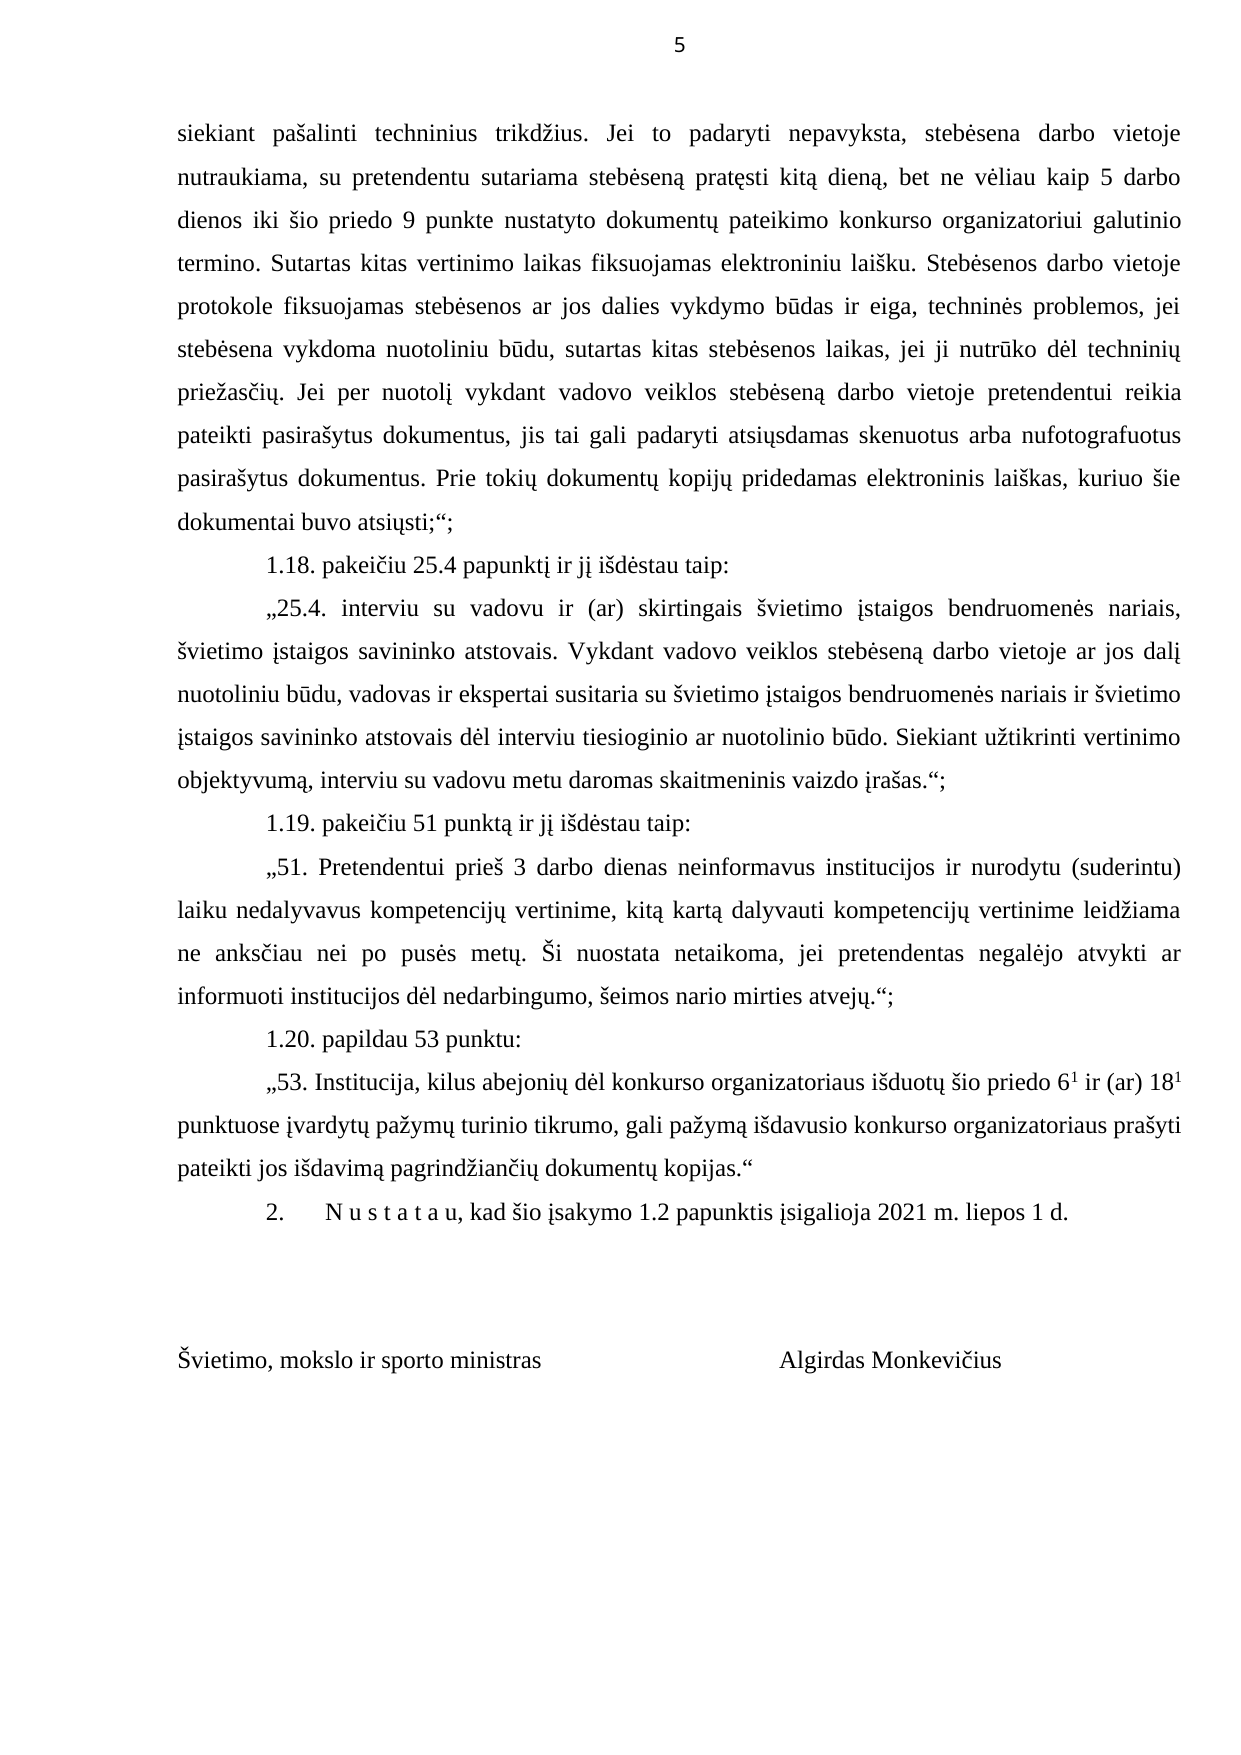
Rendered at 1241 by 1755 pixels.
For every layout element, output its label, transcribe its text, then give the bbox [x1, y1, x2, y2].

text siekiant pašalinti techninius trikdžius. Jei to padaryti nepavyksta, stebėsena darbo vietoje nutraukiama, su pretendentu sutariama stebėseną pratęsti kitą dieną, bet ne vėliau kaip 5 darbo dienos iki šio priedo 9 punkte nustatyto dokumentų pateikimo konkurso organizatoriui galutinio termino. Sutartas kitas vertinimo laikas fiksuojamas elektroniniu laišku. Stebėsenos darbo vietoje protokole fiksuojamas stebėsenos ar jos dalies vykdymo būdas ir eiga, techninės problemos, jei stebėsena vykdoma nuotoliniu būdu, sutartas kitas stebėsenos laikas, jei ji nutrūko dėl techninių priežasčių. Jei per nuotolį vykdant vadovo veiklos stebėseną darbo vietoje pretendentui reikia pateikti pasirašytus dokumentus, jis tai gali padaryti atsiųsdamas skenuotus arba nufotografuotus pasirašytus dokumentus. Prie tokių dokumentų kopijų pridedamas elektroninis laiškas, kuriuo šie dokumentai buvo atsiųsti;“; [177, 118, 1182, 535]
text „53. Institucija, kilus abejonių dėl konkurso organizatoriaus išduotų šio priedo 61 ir (ar) 181 punktuose įvardytų pažymų turinio tikrumo, gali pažymą išdavusio konkurso organizatoriaus prašyti pateikti jos išdavimą pagrindžiančių dokumentų kopijas.“ [177, 1067, 1182, 1182]
text 1.20. papildau 53 punktu: [177, 1024, 1182, 1053]
text 1.19. pakeičiu 51 punktą ir jį išdėstau taip: [177, 808, 1182, 837]
text „25.4. interviu su vadovu ir (ar) skirtingais švietimo įstaigos bendruomenės nariais, švietimo įstaigos savininko atstovais. Vykdant vadovo veiklos stebėseną darbo vietoje ar jos dalį nuotoliniu būdu, vadovas ir ekspertai susitaria su švietimo įstaigos bendruomenės nariais ir švietimo įstaigos savininko atstovais dėl interviu tiesioginio ar nuotolinio būdo. Siekiant užtikrinti vertinimo objektyvumą, interviu su vadovu metu daromas skaitmeninis vaizdo įrašas.“; [177, 593, 1182, 794]
text 1.18. pakeičiu 25.4 papunktį ir jį išdėstau taip: [177, 550, 1182, 578]
text Švietimo, mokslo ir sporto ministras Algirdas Monkevičius [177, 1345, 1182, 1374]
text 2. N u s t a t a u, kad šio įsakymo 1.2 papunktis įsigalioja 2021 m. liepos 1 d. [214, 1197, 1182, 1225]
text „51. Pretendentui prieš 3 darbo dienas neinformavus institucijos ir nurodytu (suderintu) laiku nedalyvavus kompetencijų vertinime, kitą kartą dalyvauti kompetencijų vertinime leidžiama ne anksčiau nei po pusės metų. Ši nuostata netaikoma, jei pretendentas negalėjo atvykti ar informuoti institucijos dėl nedarbingumo, šeimos nario mirties atvejų.“; [177, 852, 1182, 1010]
